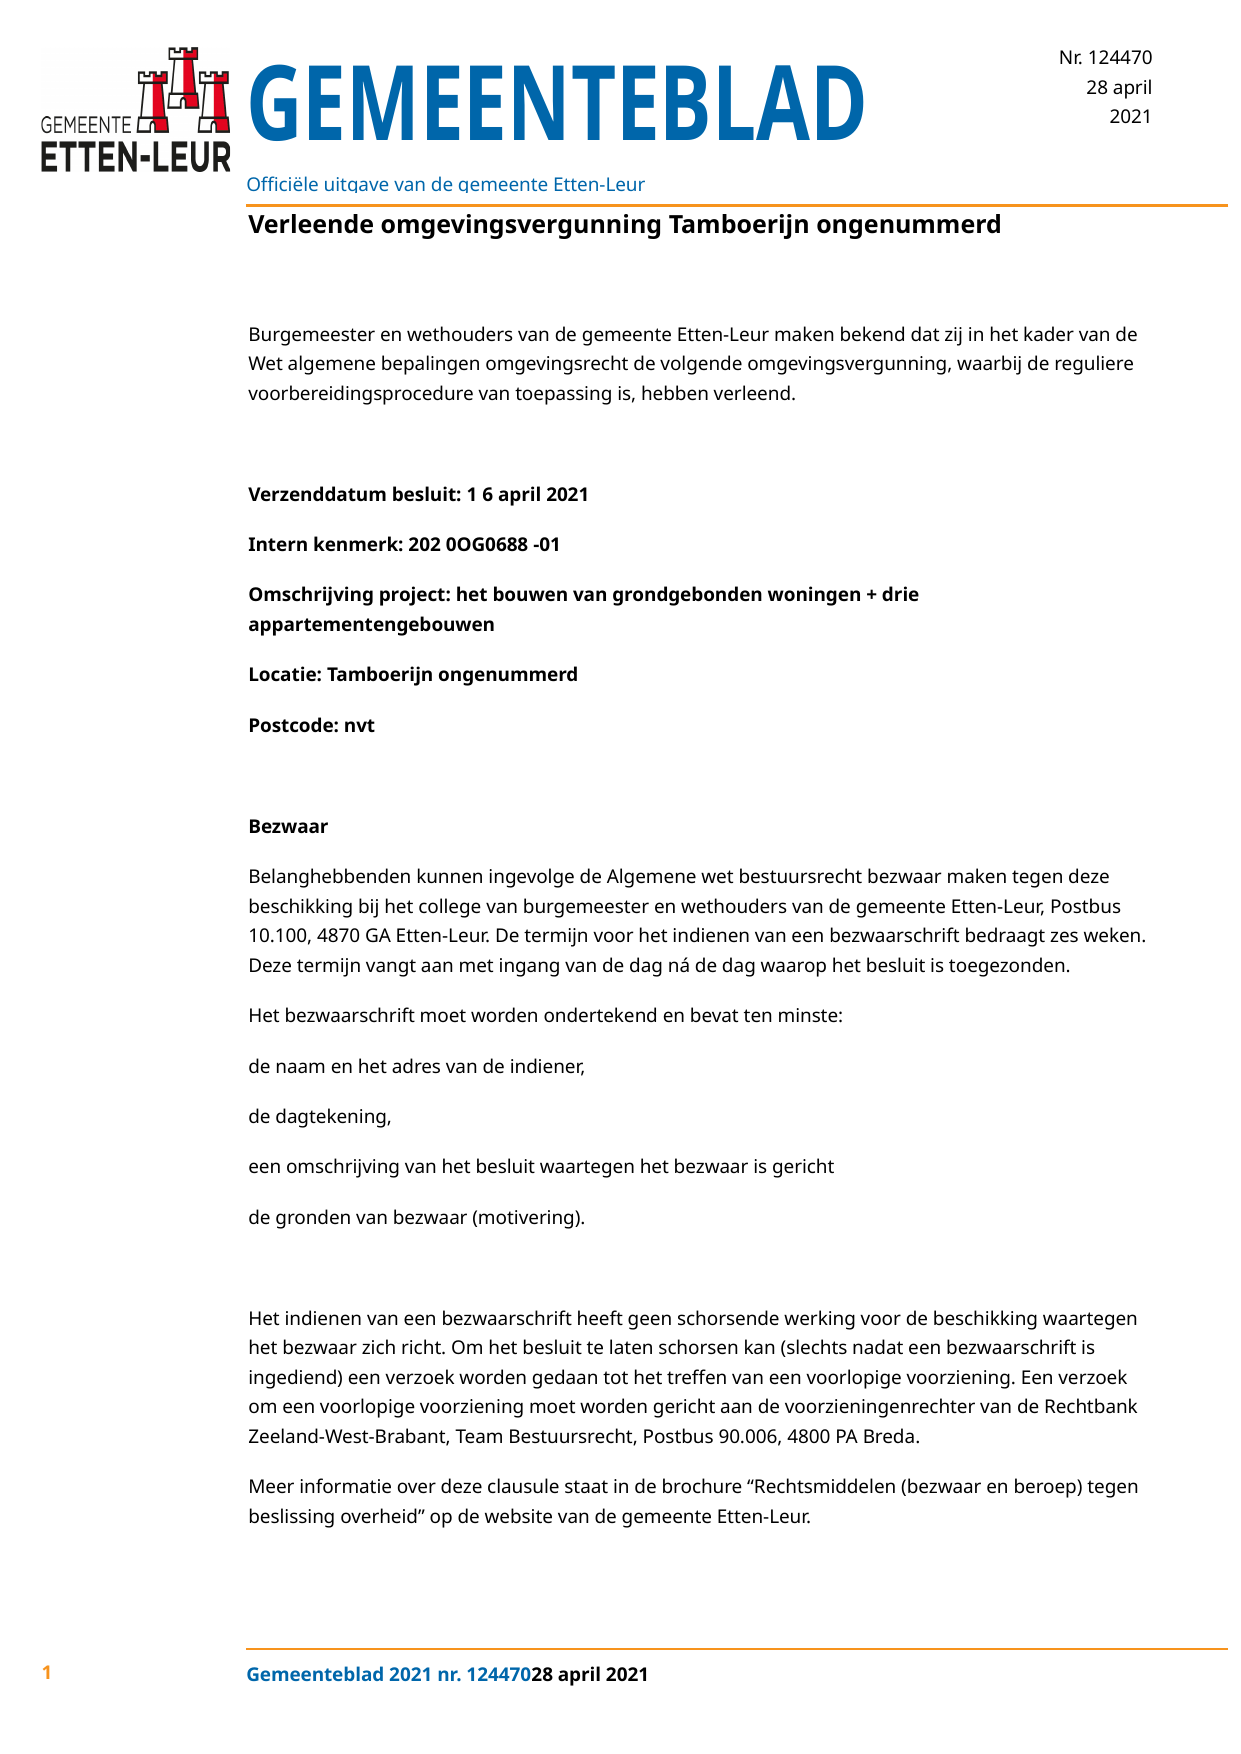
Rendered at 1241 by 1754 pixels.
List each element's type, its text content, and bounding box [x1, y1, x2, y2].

text Het indienen van een bezwaarschrift heeft geen schorsende werking voor de beschikking waartegen het bezwaar zich richt. Om het besluit te laten schorsen kan (slechts nadat een bezwaarschrift is ingediend) een verzoek worden gedaan tot het treffen van een voorlopige voorziening. Een verzoek om een voorlopige voorziening moet worden gericht aan de voorzieningenrechter van de Rechtbank Zeeland-West-Brabant, Team Bestuursrecht, Postbus 90.006, 4800 PA Breda. [248, 1305, 1152, 1449]
text Verzenddatum besluit: 1 6 april 2021 [248, 481, 1152, 506]
text Omschrijving project: het bouwen van grondgebonden woningen + drie appartementengebouwen [248, 582, 1152, 637]
text Bezwaar [248, 813, 1152, 838]
text Locatie: Tamboerijn ongenummerd [248, 662, 1152, 687]
text Postcode: nvt [248, 712, 1152, 738]
text Het bezwaarschrift moet worden ondertekend en bevat ten minste: [248, 1002, 1152, 1028]
text Belanghebbenden kunnen ingevolge de Algemene wet bestuursrecht bezwaar maken tegen deze beschikking bij het college van burgemeester en wethouders van de gemeente Etten-Leur, Postbus 10.100, 4870 GA Etten-Leur. De termijn voor het indienen van een bezwaarschrift bedraagt zes weken. Deze termijn vangt aan met ingang van de dag ná de dag waarop het besluit is toegezonden. [248, 863, 1152, 978]
text Meer informatie over deze clausule staat in de brochure “Rechtsmiddelen (bezwaar en beroep) tegen beslissing overheid” op de website van de gemeente Etten-Leur. [248, 1474, 1152, 1529]
text de gronden van bezwaar (motivering). [248, 1204, 1152, 1230]
text Verleende omgevingsvergunning Tamboerijn ongenummerd [248, 207, 1152, 241]
text de dagtekening, [248, 1103, 1152, 1129]
text Intern kenmerk: 202 0OG0688 -01 [248, 531, 1152, 557]
picture [41, 47, 231, 172]
text Burgemeester en wethouders van de gemeente Etten-Leur maken bekend dat zij in het kader van de Wet algemene bepalingen omgevingsrecht de volgende omgevingsvergunning, waarbij de reguliere voorbereidingsprocedure van toepassing is, hebben verleend. [248, 321, 1152, 406]
text een omschrijving van het besluit waartegen het bezwaar is gericht [248, 1154, 1152, 1179]
text de naam en het adres van de indiener, [248, 1053, 1152, 1078]
